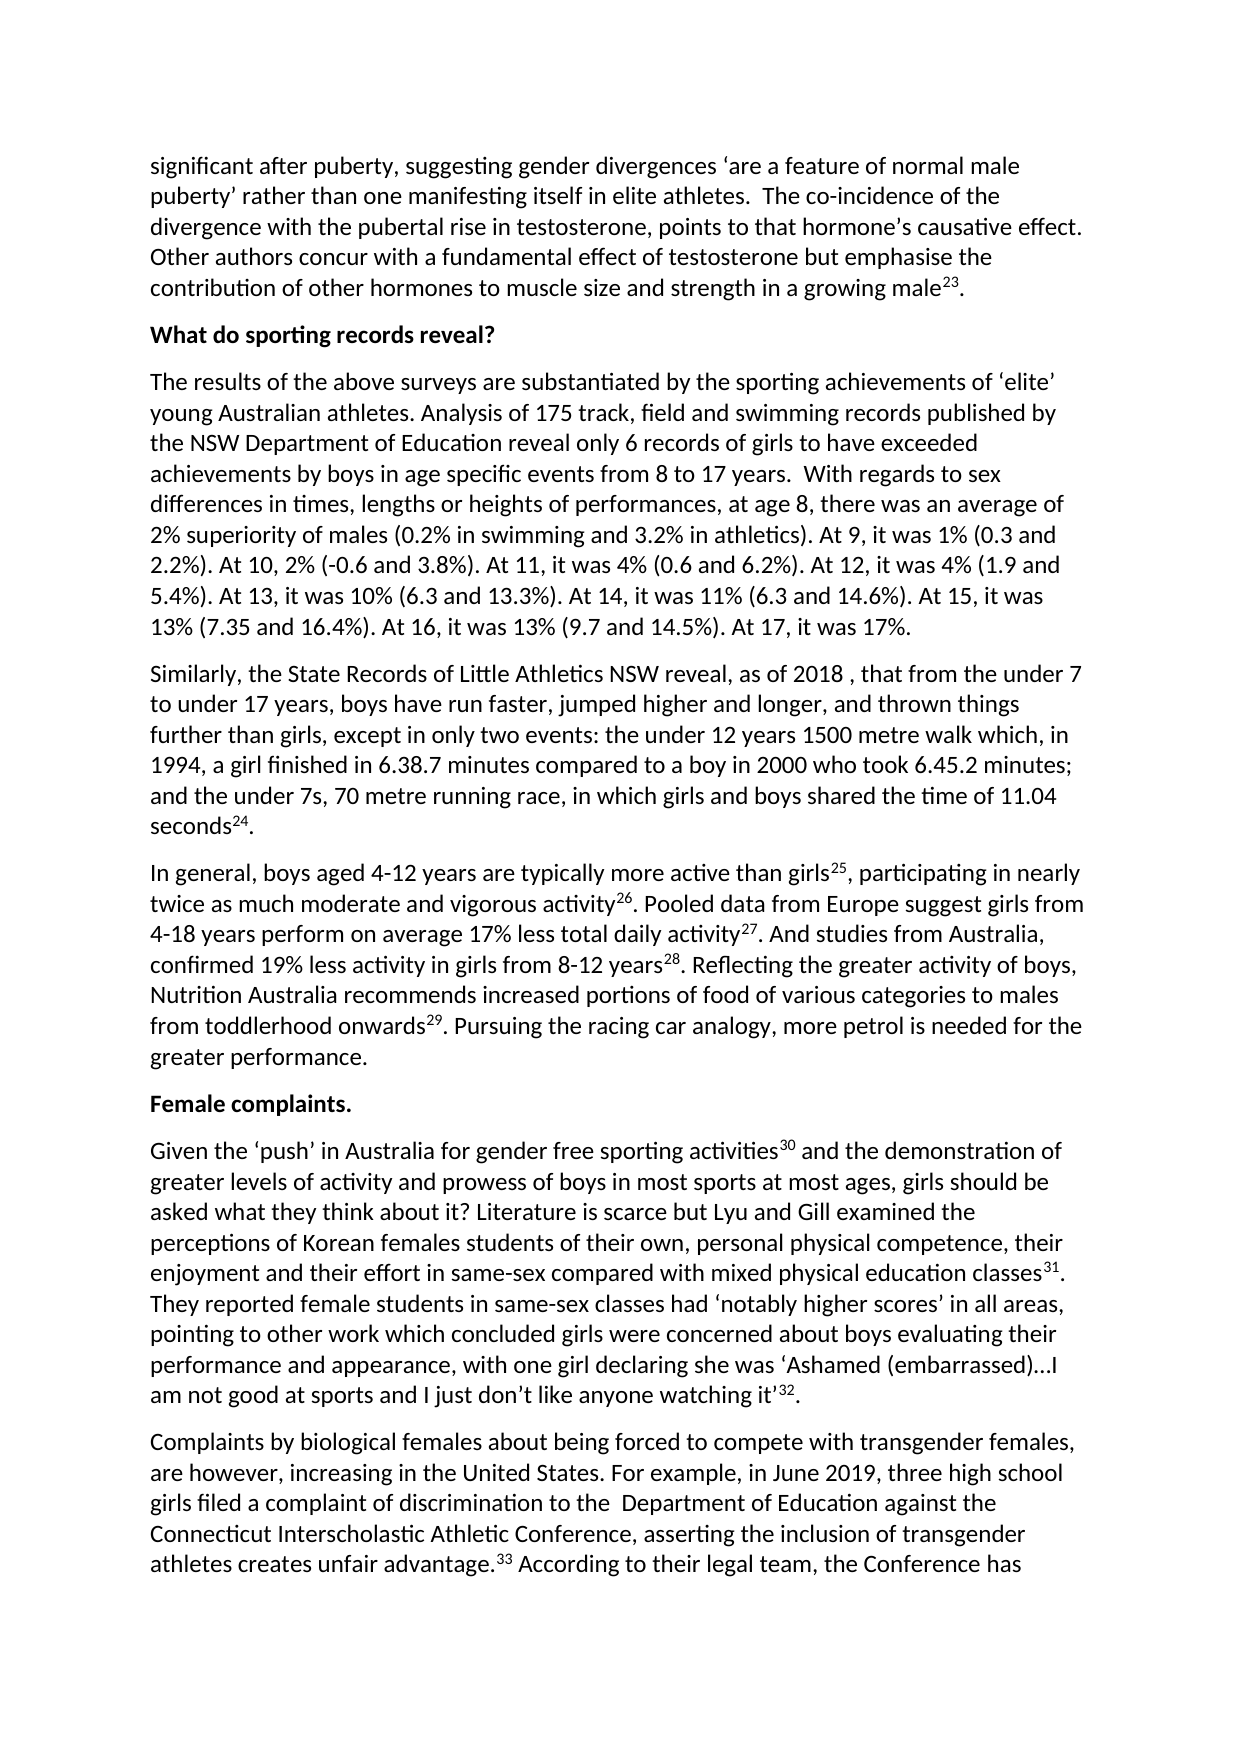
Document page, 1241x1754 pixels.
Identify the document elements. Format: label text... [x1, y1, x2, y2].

text Similarly, the State Records of Little Athletics NSW reveal, as of 2018 , that from the under 7 to under 17 years, boys have run faster, jumped higher and longer, and thrown things further than girls, except in only two events: the under 12 years 1500 metre walk which, in 1994, a girl finished in 6.38.7 minutes compared to a boy in 2000 who took 6.45.2 minutes; and the under 7s, 70 metre running race, in which girls and boys shared the time of 11.04 seconds. [150, 658, 1090, 841]
text Complaints by biological females about being forced to compete with transgender females, are however, increasing in the United States. For example, in June 2019, three high school girls filed a complaint of discrimination to the Department of Education against the Connecticut Interscholastic Athletic Conference, asserting the inclusion of transgender athletes creates unfair advantage. According to their legal team, the Conference has [150, 1426, 1090, 1579]
text significant after puberty, suggesting gender divergences ‘are a feature of normal male puberty’ rather than one manifesting itself in elite athletes. The co-incidence of the divergence with the pubertal rise in testosterone, points to that hormone’s causative effect. Other authors concur with a fundamental effect of testosterone but emphasise the contribution of other hormones to muscle size and strength in a growing male. [150, 150, 1090, 303]
text In general, boys aged 4-12 years are typically more active than girls, participating in nearly twice as much moderate and vigorous activity. Pooled data from Europe suggest girls from 4-18 years perform on average 17% less total daily activity. And studies from Australia, confirmed 19% less activity in girls from 8-12 years. Reflecting the greater activity of boys, Nutrition Australia recommends increased portions of food of various categories to males from toddlerhood onwards. Pursuing the racing car analogy, more petrol is needed for the greater performance. [150, 858, 1090, 1071]
text Female complaints. [150, 1088, 1090, 1118]
text The results of the above surveys are substantiated by the sporting achievements of ‘elite’ young Australian athletes. Analysis of 175 track, field and swimming records published by the NSW Department of Education reveal only 6 records of girls to have exceeded achievements by boys in age specific events from 8 to 17 years. With regards to sex differences in times, lengths or heights of performances, at age 8, there was an average of 2% superiority of males (0.2% in swimming and 3.2% in athletics). At 9, it was 1% (0.3 and 2.2%). At 10, 2% (-0.6 and 3.8%). At 11, it was 4% (0.6 and 6.2%). At 12, it was 4% (1.9 and 5.4%). At 13, it was 10% (6.3 and 13.3%). At 14, it was 11% (6.3 and 14.6%). At 15, it was 13% (7.35 and 16.4%). At 16, it was 13% (9.7 and 14.5%). At 17, it was 17%. [150, 366, 1090, 641]
text Given the ‘push’ in Australia for gender free sporting activities and the demonstration of greater levels of activity and prowess of boys in most sports at most ages, girls should be asked what they think about it? Literature is scarce but Lyu and Gill examined the perceptions of Korean females students of their own, personal physical competence, their enjoyment and their effort in same-sex compared with mixed physical education classes. They reported female students in same-sex classes had ‘notably higher scores’ in all areas, pointing to other work which concluded girls were concerned about boys evaluating their performance and appearance, with one girl declaring she was ‘Ashamed (embarrassed)…I am not good at sports and I just don’t like anyone watching it’. [150, 1135, 1090, 1410]
text What do sporting records reveal? [150, 319, 1090, 350]
